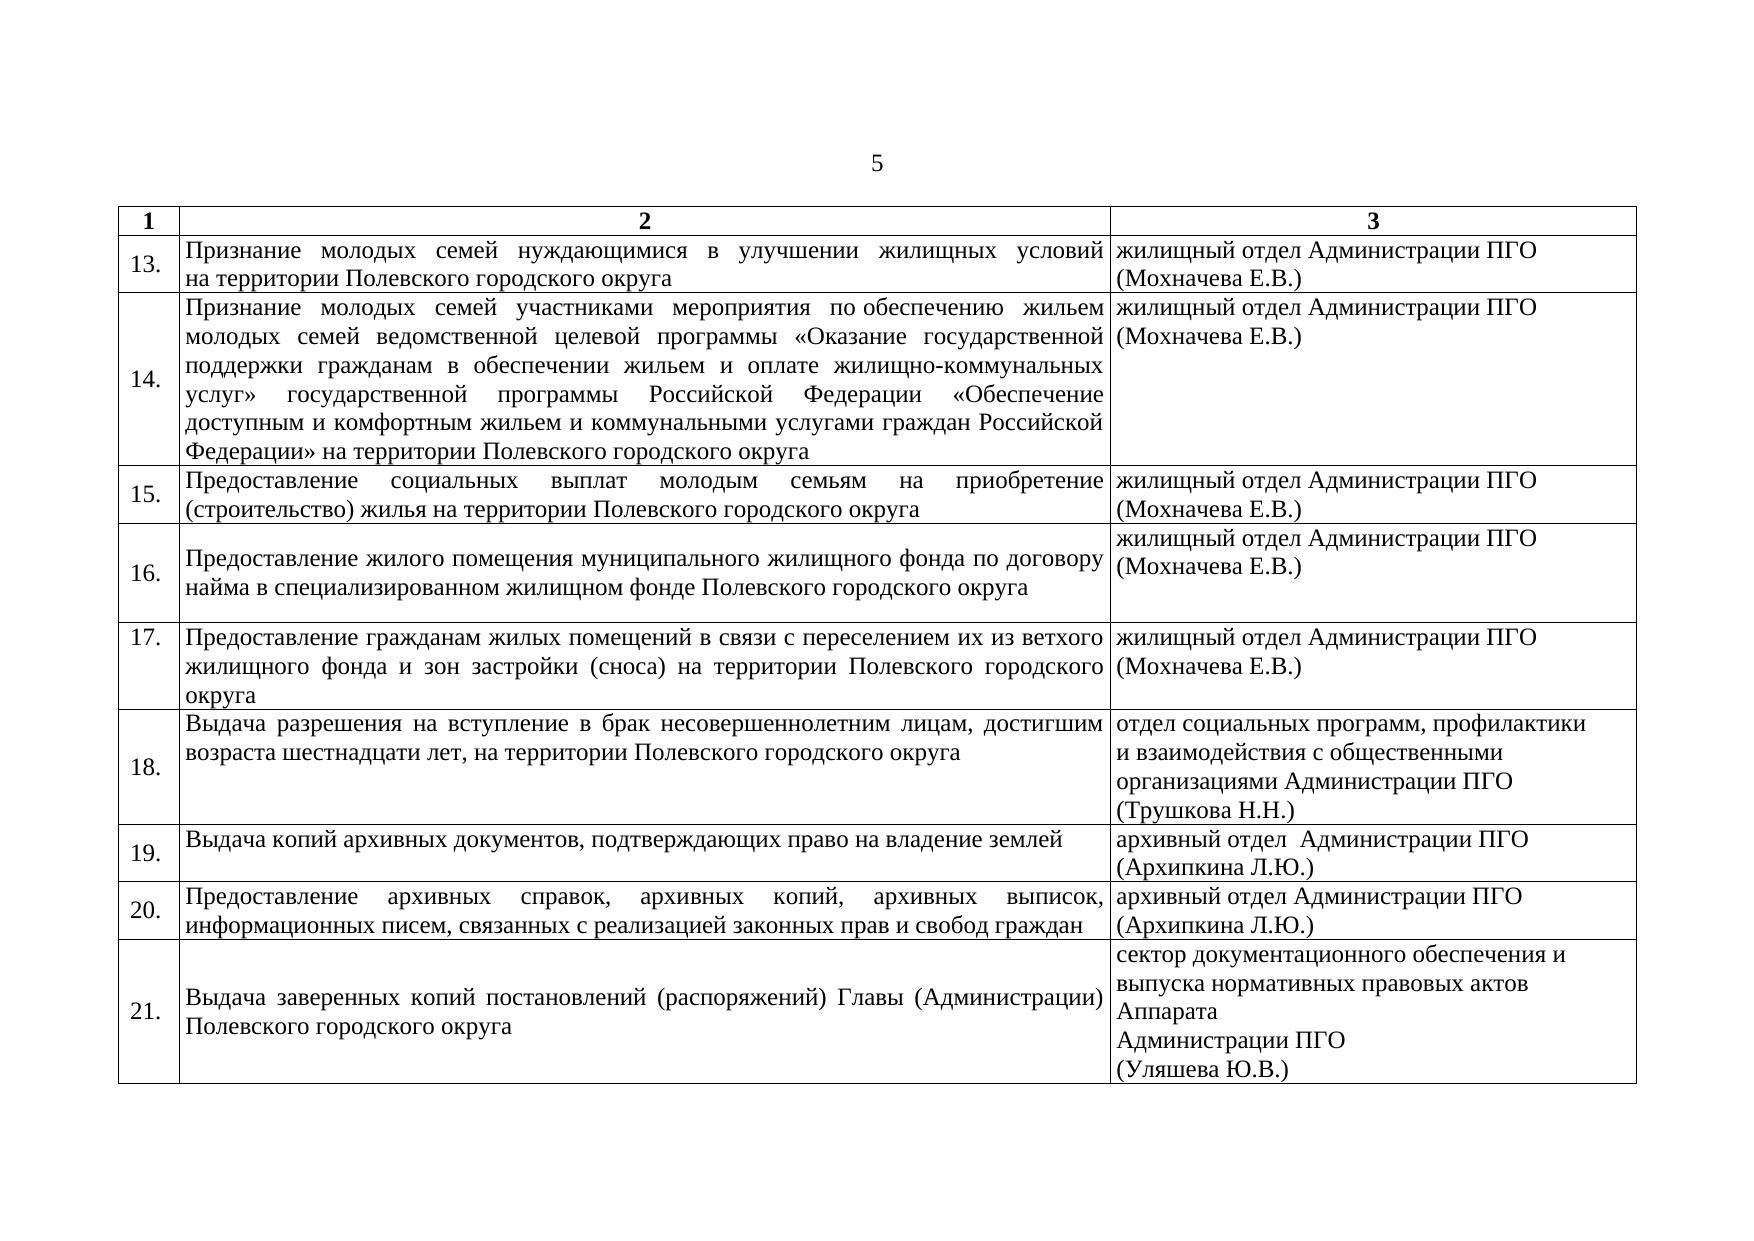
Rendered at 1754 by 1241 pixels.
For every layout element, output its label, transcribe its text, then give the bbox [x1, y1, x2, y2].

table_cell [119, 623, 179, 708]
table_cell [119, 293, 179, 465]
table_cell [119, 236, 179, 292]
table_cell жилищный отдел Администрации ПГО (Мохначева Е.В.) [1111, 466, 1636, 522]
table_cell Предоставление гражданам жилых помещений в связи с переселением их из ветхого жилищного фонда и зон застройки (сноса) на территории Полевского городского округа [180, 623, 1110, 708]
table_cell [119, 825, 179, 881]
table_cell [119, 940, 179, 1083]
table_cell Предоставление жилого помещения муниципального жилищного фонда по договору найма в специализированном жилищном фонде Полевского городского округа [180, 524, 1110, 622]
table_cell жилищный отдел Администрации ПГО (Мохначева Е.В.) [1111, 623, 1636, 708]
table_cell Выдача заверенных копий постановлений (распоряжений) Главы (Администрации) Полевского городского округа [180, 940, 1110, 1083]
table_header 3 [1111, 207, 1636, 235]
table_cell жилищный отдел Администрации ПГО (Мохначева Е.В.) [1111, 236, 1636, 292]
table_cell архивный отдел Администрации ПГО (Архипкина Л.Ю.) [1111, 882, 1636, 939]
table_cell [119, 710, 179, 823]
table_cell [119, 882, 179, 939]
table_cell Признание молодых семей нуждающимися в улучшении жилищных условий на территории Полевского городского округа [180, 236, 1110, 292]
table_cell архивный отдел Администрации ПГО (Архипкина Л.Ю.) [1111, 825, 1636, 881]
table_cell [119, 466, 179, 522]
table_header 2 [180, 207, 1110, 235]
table_cell отдел социальных программ, профилактики и взаимодействия с общественными организациями Администрации ПГО (Трушкова Н.Н.) [1111, 710, 1636, 823]
table_cell Выдача разрешения на вступление в брак несовершеннолетним лицам, достигшим возраста шестнадцати лет, на территории Полевского городского округа [180, 710, 1110, 823]
table_header 1 [119, 207, 179, 235]
table_cell Предоставление социальных выплат молодым семьям на приобретение (строительство) жилья на территории Полевского городского округа [180, 466, 1110, 522]
table_cell [119, 524, 179, 622]
table_cell сектор документационного обеспечения и выпуска нормативных правовых актов Аппарата Администрации ПГО (Уляшева Ю.В.) [1111, 940, 1636, 1083]
table_cell жилищный отдел Администрации ПГО (Мохначева Е.В.) [1111, 524, 1636, 622]
table_cell Выдача копий архивных документов, подтверждающих право на владение землей [180, 825, 1110, 881]
table_cell Предоставление архивных справок, архивных копий, архивных выписок, информационных писем, связанных с реализацией законных прав и свобод граждан [180, 882, 1110, 939]
table_cell жилищный отдел Администрации ПГО (Мохначева Е.В.) [1111, 293, 1636, 465]
table_cell Признание молодых семей участниками мероприятия по обеспечению жильем молодых семей ведомственной целевой программы «Оказание государственной поддержки гражданам в обеспечении жильем и оплате жилищно-коммунальных услуг» государственной программы Российской Федерации «Обеспечение доступным и комфортным жильем и коммунальными услугами граждан Российской Федерации» на территории Полевского городского округа [180, 293, 1110, 465]
